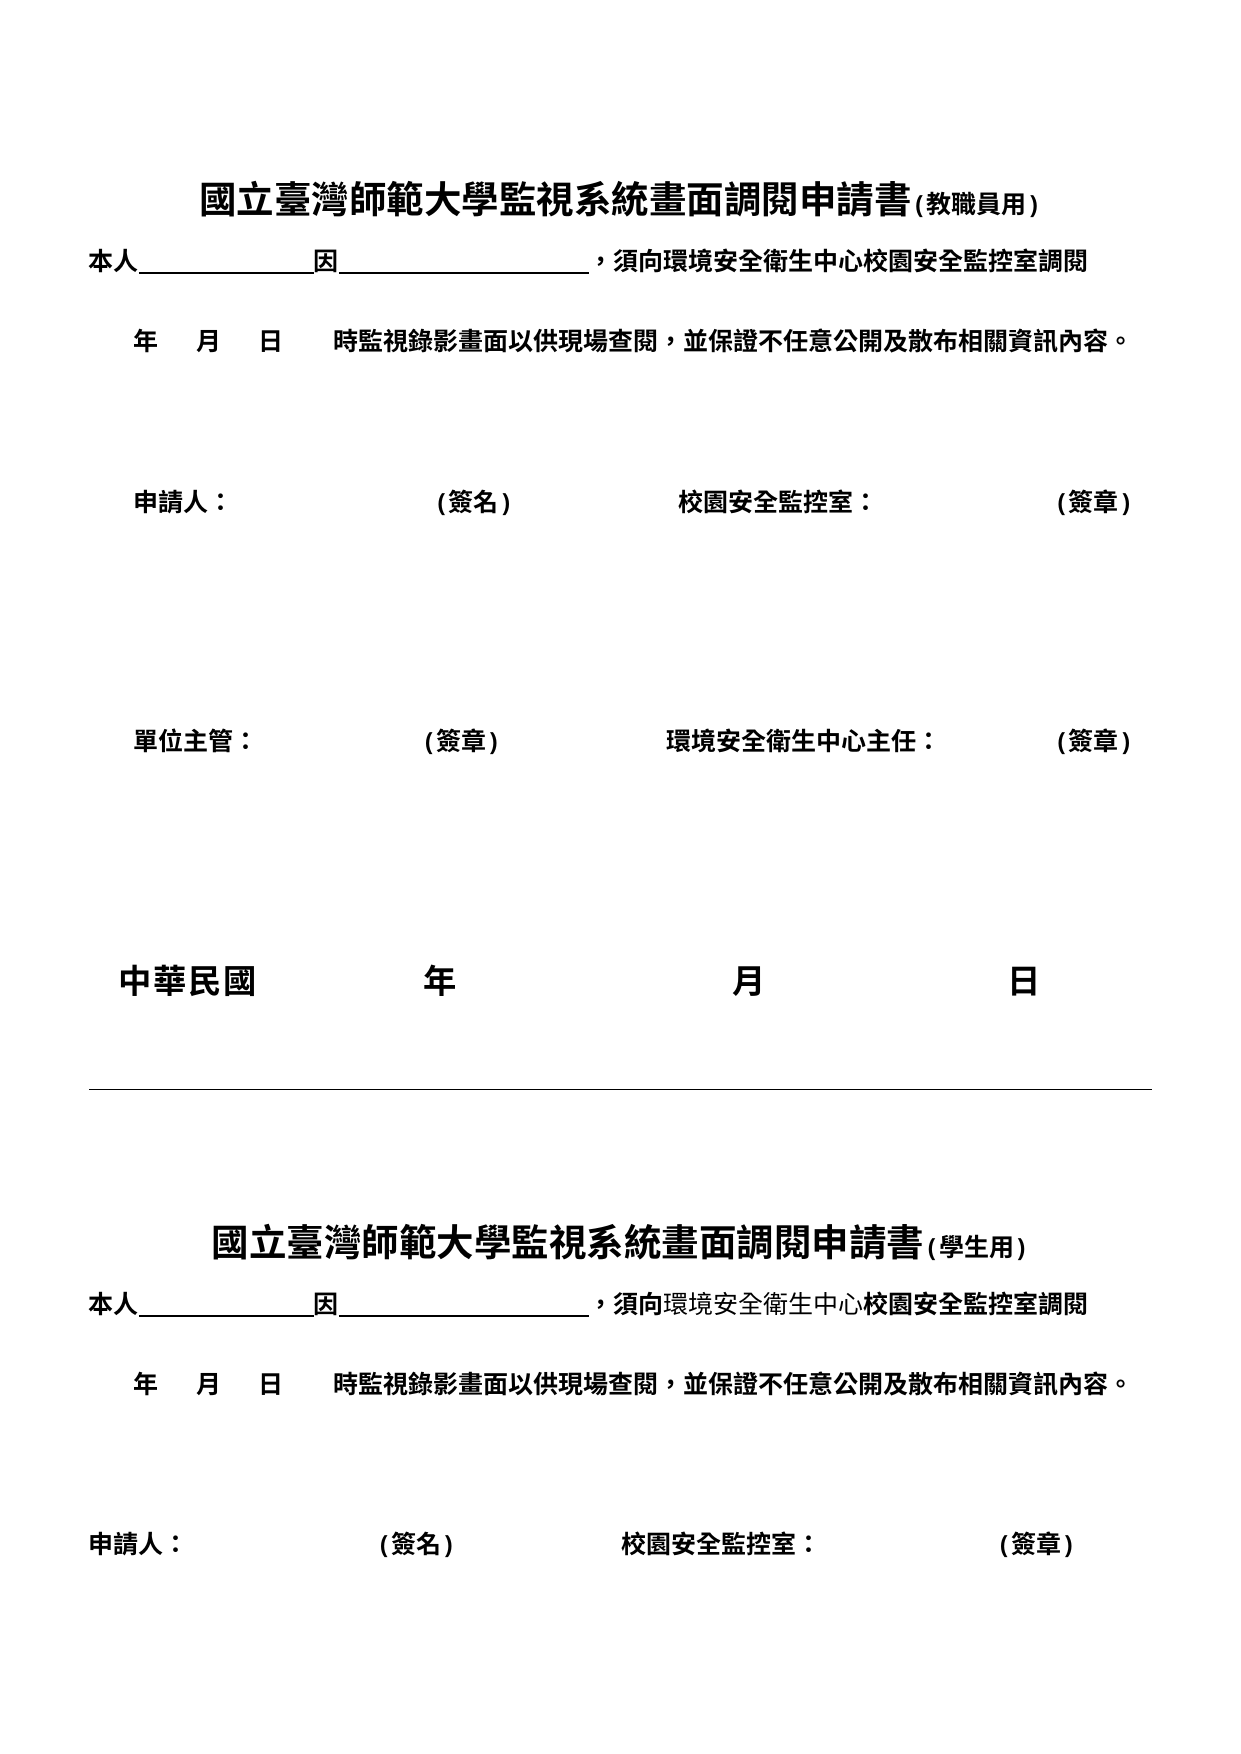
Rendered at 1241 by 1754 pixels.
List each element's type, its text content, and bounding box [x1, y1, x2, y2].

text 年 月 日 時監視錄影畫面以供現場查閱，並保證不任意公開及散布相關資訊內容。 [89, 298, 1152, 361]
text 本人 因 ，須向環境安全衛生中心校園安全監控室調閱 [89, 1261, 1152, 1323]
text 國立臺灣師範大學監視系統畫面調閱申請書(教職員用) [89, 155, 1152, 218]
text 本人 因 ，須向環境安全衛生中心校園安全監控室調閱 [89, 218, 1152, 280]
text 年 月 日 時監視錄影畫面以供現場查閱，並保證不任意公開及散布相關資訊內容。 [89, 1341, 1152, 1404]
text 申請人： (簽名) 校園安全監控室： (簽章) [89, 458, 1152, 521]
text 國立臺灣師範大學監視系統畫面調閱申請書(學生用) [89, 1198, 1152, 1261]
text 單位主管： (簽章) 環境安全衛生中心主任： (簽章) [89, 698, 1152, 761]
text 申請人： (簽名) 校園安全監控室： (簽章) [89, 1501, 1107, 1564]
text 中華民國 年 月 日 [89, 938, 1152, 1000]
